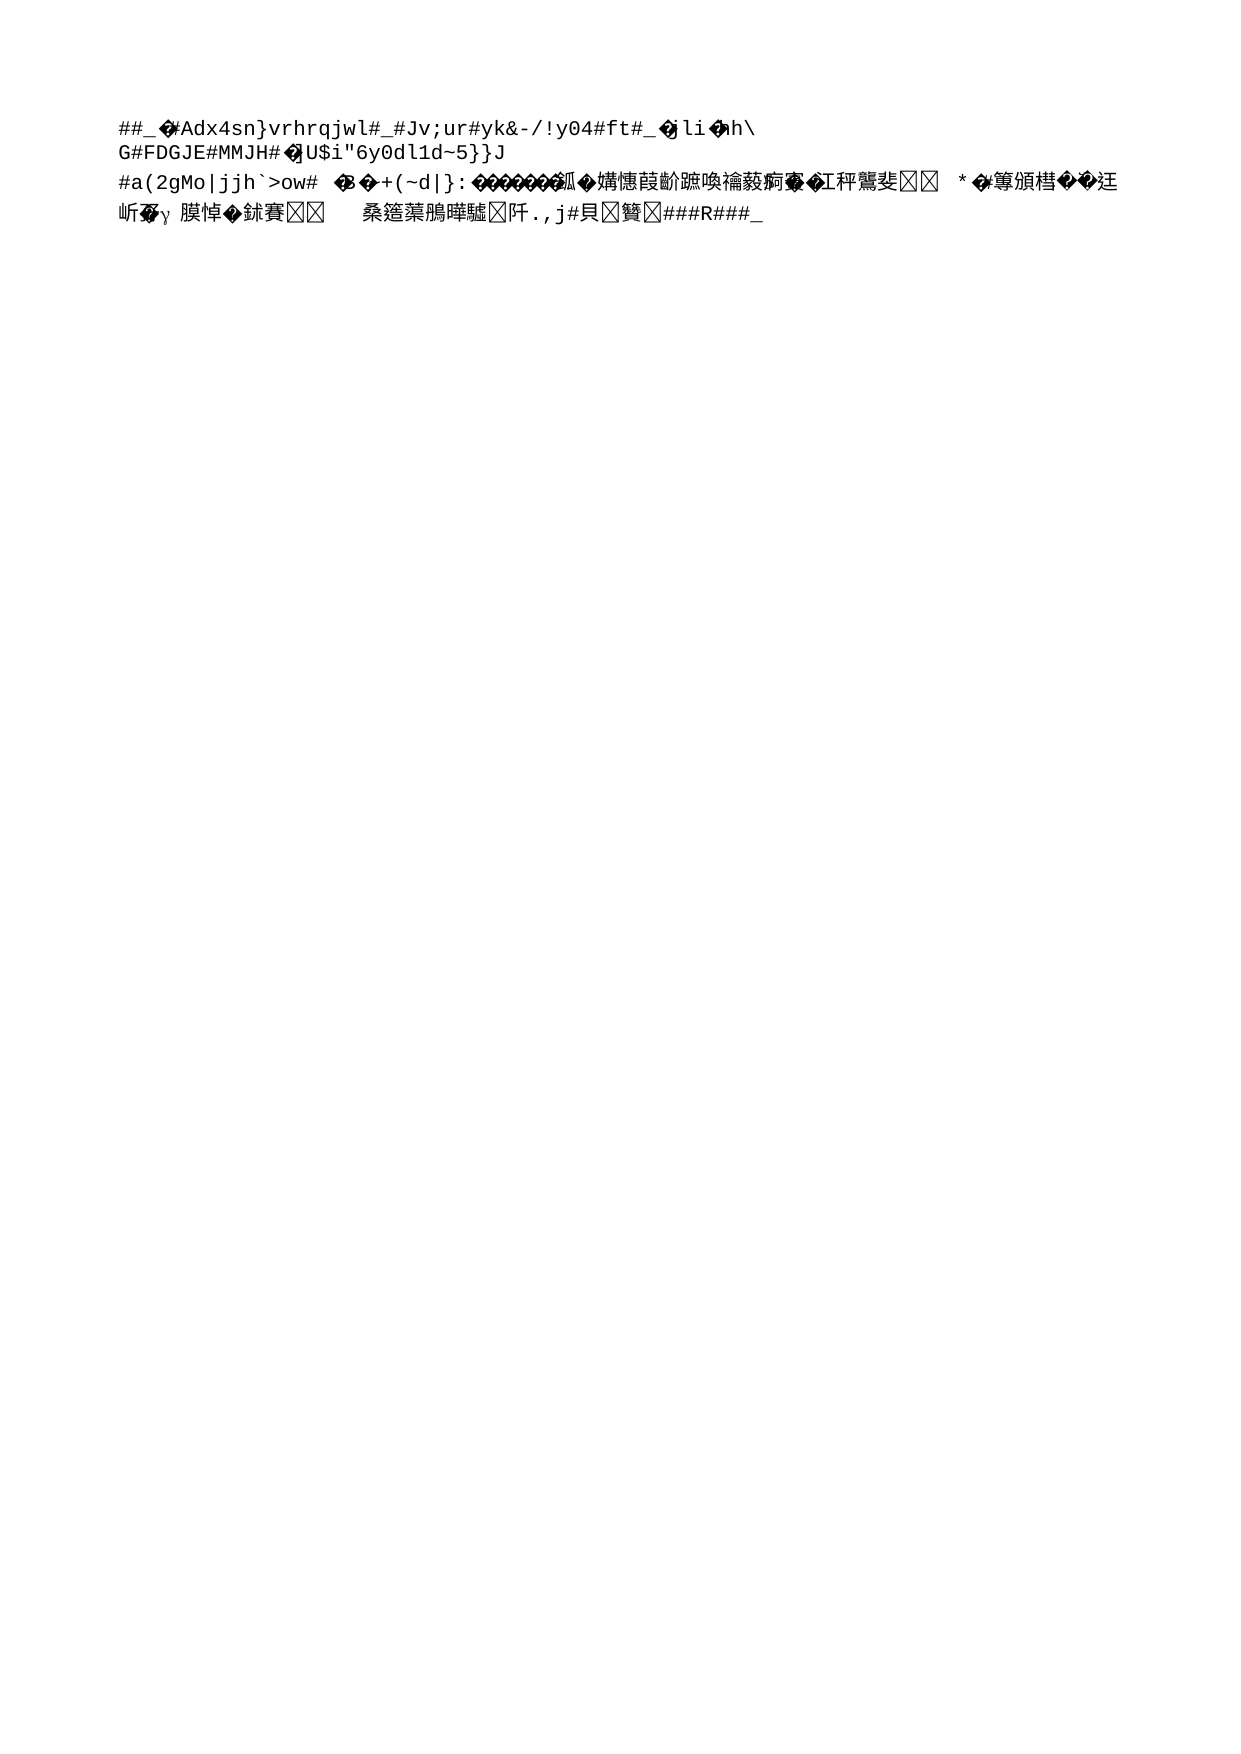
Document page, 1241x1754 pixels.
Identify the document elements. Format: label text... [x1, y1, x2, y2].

text ##_�#Adx4sn}vrhrqjwl#_#Jv;ur#yk&-/!y04#ft#_�jli�hh\G#FDGJE#MMJH#�]U$i"6y0dl1d~5}}J #a(2gMo|jjh`>ow# �B�~+(~d|}:�������鈲�媾憓葭齘蹠喚禴藙痾賓江秤鸗斐��*�#篿頒槥��迋岓�孖膜悼�鉥賽桑簉蕖鴅曄驉阡.,j#貝�籫�###R###_ [118, 118, 1122, 226]
